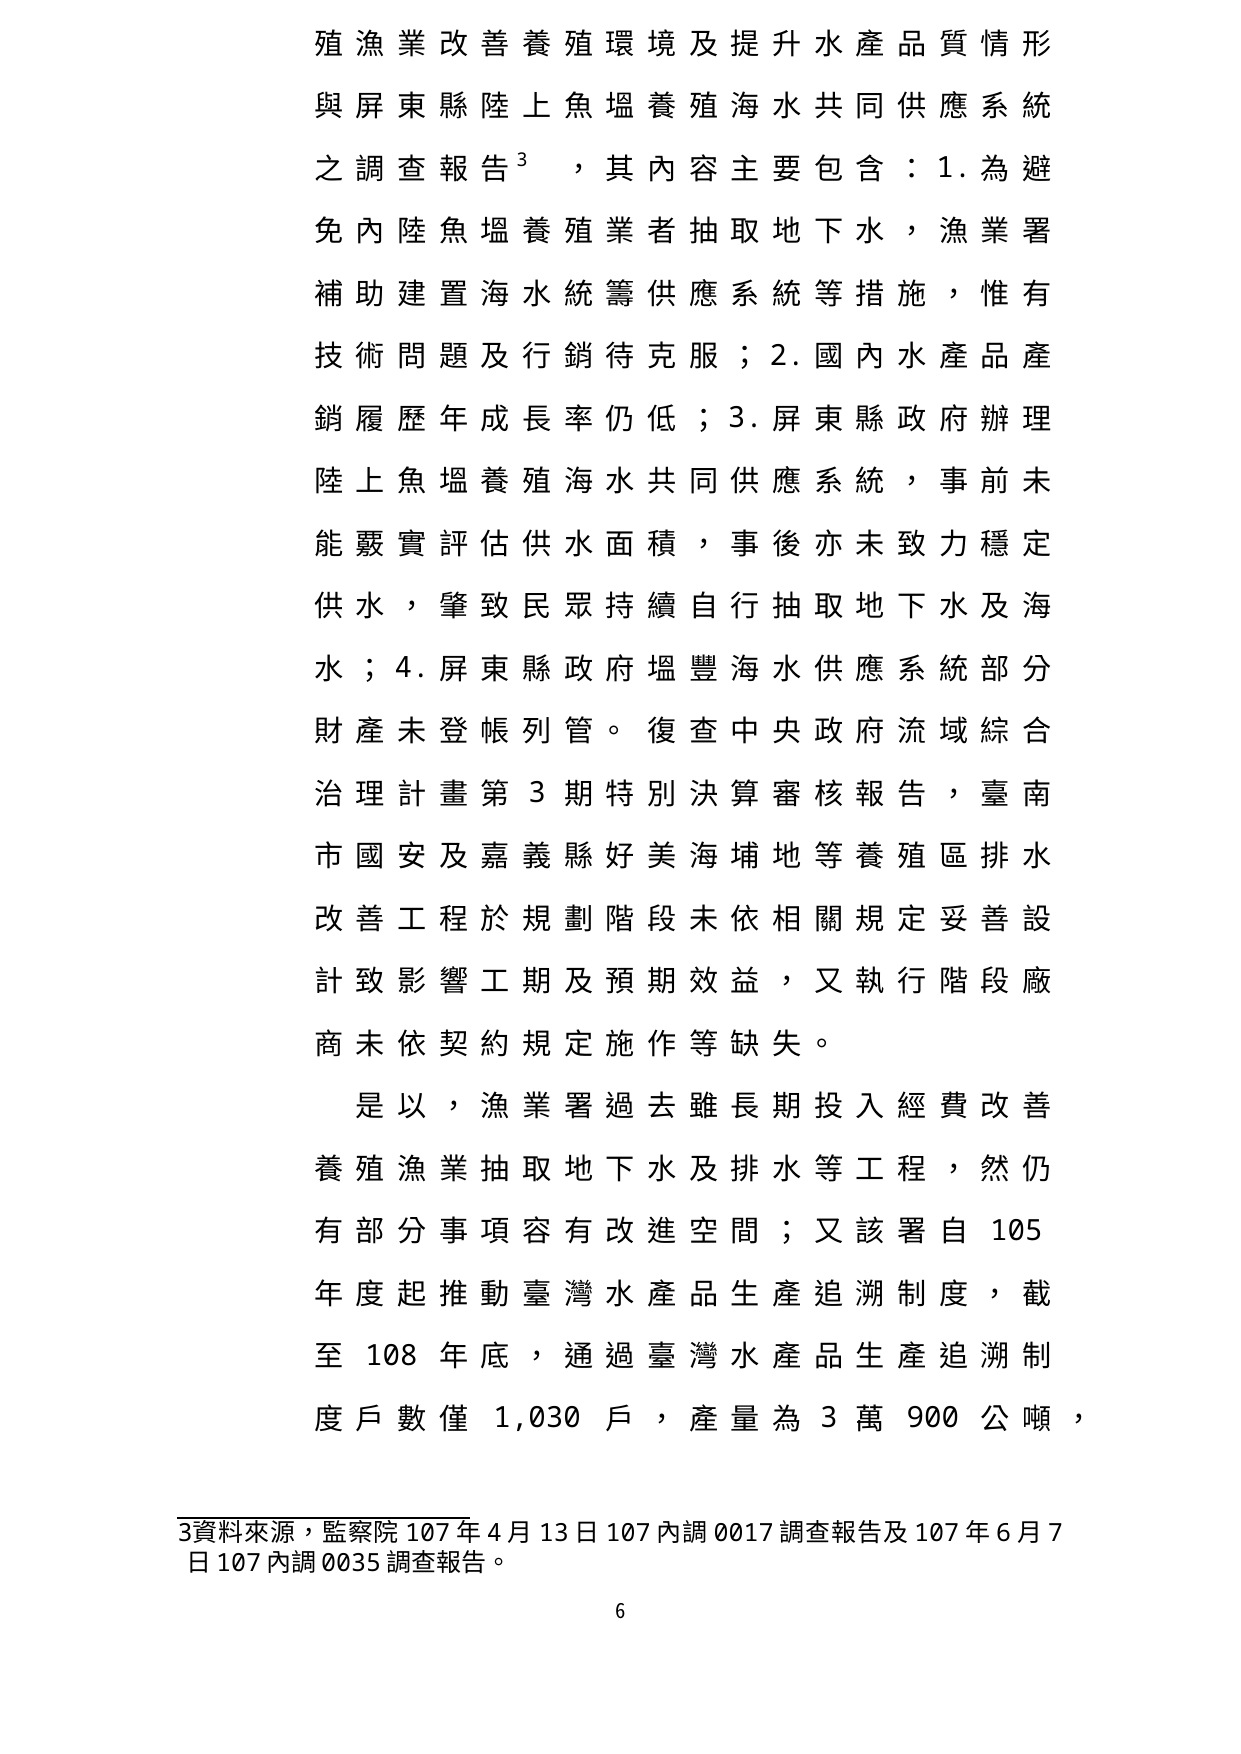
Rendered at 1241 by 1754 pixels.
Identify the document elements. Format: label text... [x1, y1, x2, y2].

text 資料來源，監察院107年4月13日107內調0017調查報告及107年6月7日107內調0035調查報告。 [177, 1518, 1063, 1577]
text 是以，漁業署過去雖長期投入經費改善養殖漁業抽取地下水及排水等工程，然仍有部分事項容有改進空間；又該署自105年度起推動臺灣水產品生產追溯制度，截至108年底，通過臺灣水產品生產追溯制度戶數僅1,030戶，產量為3萬900公噸，產值32.4億元，惟查108年度漁業統計年報，內陸養殖及海面養殖漁戶數分別為2萬8,632戶及7,972戶，產量分別為26萬9,808公噸及2萬2,699公噸，產值分別為328億元及46.7億元，顯示國內產銷履歷水產品占比仍低，推廣尚需加強，允宜積極瞭解並適時調整策略，以提升漁民申請意願。 [271, 1062, 1058, 1437]
text 殖漁業改善養殖環境及提升水產品質情形與屏東縣陸上魚塭養殖海水共同供應系統之調查報告，其內容主要包含：1.為避免內陸魚塭養殖業者抽取地下水，漁業署補助建置海水統籌供應系統等措施，惟有技術問題及行銷待克服；2.國內水產品產銷履歷年成長率仍低；3.屏東縣政府辦理陸上魚塭養殖海水共同供應系統，事前未能覈實評估供水面積，事後亦未致力穩定供水，肇致民眾持續自行抽取地下水及海水；4.屏東縣政府塭豐海水供應系統部分財產未登帳列管。復查中央政府流域綜合治理計畫第3期特別決算審核報告，臺南市國安及嘉義縣好美海埔地等養殖區排水改善工程於規劃階段未依相關規定妥善設計致影響工期及預期效益，又執行階段廠商未依契約規定施作等缺失。 [271, 0, 1058, 1062]
